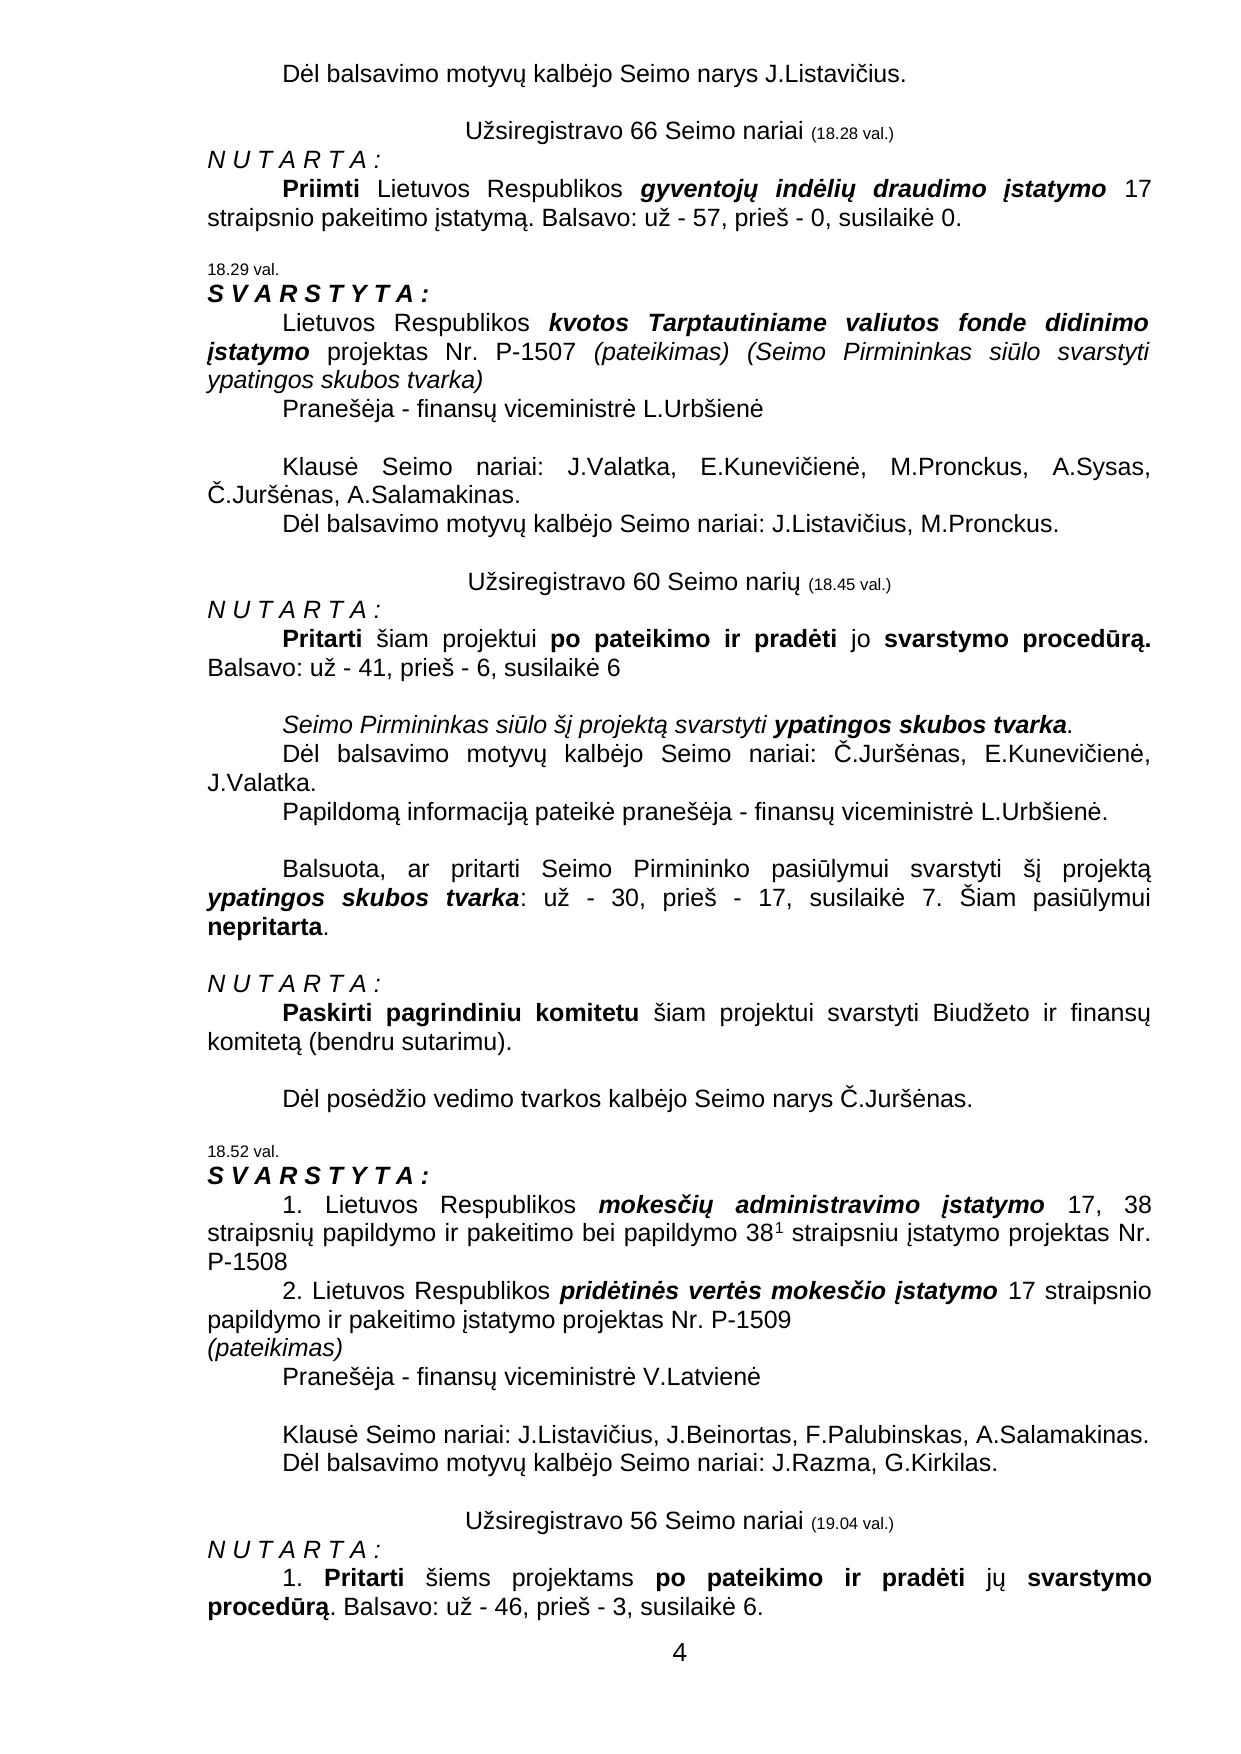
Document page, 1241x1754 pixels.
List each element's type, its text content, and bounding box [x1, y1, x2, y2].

text Pranešėja - finansų viceministrė L.Urbšienė [207, 394, 1152, 423]
text Dėl posėdžio vedimo tvarkos kalbėjo Seimo narys Č.Juršėnas. [207, 1084, 1152, 1113]
text Dėl balsavimo motyvų kalbėjo Seimo nariai: J.Listavičius, M.Pronckus. [207, 509, 1152, 538]
text S V A R S T Y T A : [207, 279, 1152, 308]
text Lietuvos Respublikos kvotos Tarptautiniame valiutos fonde didinimo įstatymo projektas Nr. P-1507 (pateikimas) (Seimo Pirmininkas siūlo svarstyti ypatingos skubos tvarka) [207, 308, 1152, 394]
text Priimti Lietuvos Respublikos gyventojų indėlių draudimo įstatymo 17 straipsnio pakeitimo įstatymą. Balsavo: už - 57, prieš - 0, susilaikė 0. [207, 174, 1152, 231]
text N U T A R T A : [207, 969, 1152, 998]
text 18.52 val. [207, 1142, 1152, 1161]
text 2. Lietuvos Respublikos pridėtinės vertės mokesčio įstatymo 17 straipsnio papildymo ir pakeitimo įstatymo projektas Nr. P-1509 [207, 1276, 1152, 1333]
text Paskirti pagrindiniu komitetu šiam projektui svarstyti Biudžeto ir finansų komitetą (bendru sutarimu). [207, 998, 1152, 1055]
text Balsuota, ar pritarti Seimo Pirmininko pasiūlymui svarstyti šį projektą ypatingos skubos tvarka: už - 30, prieš - 17, susilaikė 7. Šiam pasiūlymui nepritarta. [207, 854, 1152, 940]
text 1. Lietuvos Respublikos mokesčių administravimo įstatymo 17, 38 straipsnių papildymo ir pakeitimo bei papildymo 381 straipsniu įstatymo projektas Nr. P-1508 [207, 1189, 1152, 1276]
text Dėl balsavimo motyvų kalbėjo Seimo narys J.Listavičius. [207, 59, 1152, 87]
text Užsiregistravo 66 Seimo nariai (18.28 val.) [207, 116, 1152, 145]
text (pateikimas) [207, 1333, 1152, 1362]
text Dėl balsavimo motyvų kalbėjo Seimo nariai: Č.Juršėnas, E.Kunevičienė, J.Valatka. [207, 739, 1152, 797]
text 18.29 val. [207, 260, 1152, 279]
text Dėl balsavimo motyvų kalbėjo Seimo nariai: J.Razma, G.Kirkilas. [207, 1448, 1152, 1477]
text S V A R S T Y T A : [207, 1161, 1152, 1189]
text 1. Pritarti šiems projektams po pateikimo ir pradėti jų svarstymo procedūrą. Balsavo: už - 46, prieš - 3, susilaikė 6. [207, 1563, 1152, 1621]
text Papildomą informaciją pateikė pranešėja - finansų viceministrė L.Urbšienė. [207, 797, 1152, 825]
text Seimo Pirmininkas siūlo šį projektą svarstyti ypatingos skubos tvarka. [207, 710, 1152, 739]
text N U T A R T A : [207, 145, 1152, 174]
text Klausė Seimo nariai: J.Listavičius, J.Beinortas, F.Palubinskas, A.Salamakinas. [207, 1419, 1152, 1448]
text Pranešėja - finansų viceministrė V.Latvienė [207, 1362, 1152, 1391]
text N U T A R T A : [207, 1534, 1152, 1563]
text Pritarti šiam projektui po pateikimo ir pradėti jo svarstymo procedūrą. Balsavo: už - 41, prieš - 6, susilaikė 6 [207, 624, 1152, 682]
text Užsiregistravo 60 Seimo narių (18.45 val.) [207, 567, 1152, 595]
text Klausė Seimo nariai: J.Valatka, E.Kunevičienė, M.Pronckus, A.Sysas, Č.Juršėnas, A.Salamakinas. [207, 452, 1152, 509]
text Užsiregistravo 56 Seimo nariai (19.04 val.) [207, 1506, 1152, 1534]
text N U T A R T A : [207, 595, 1152, 624]
